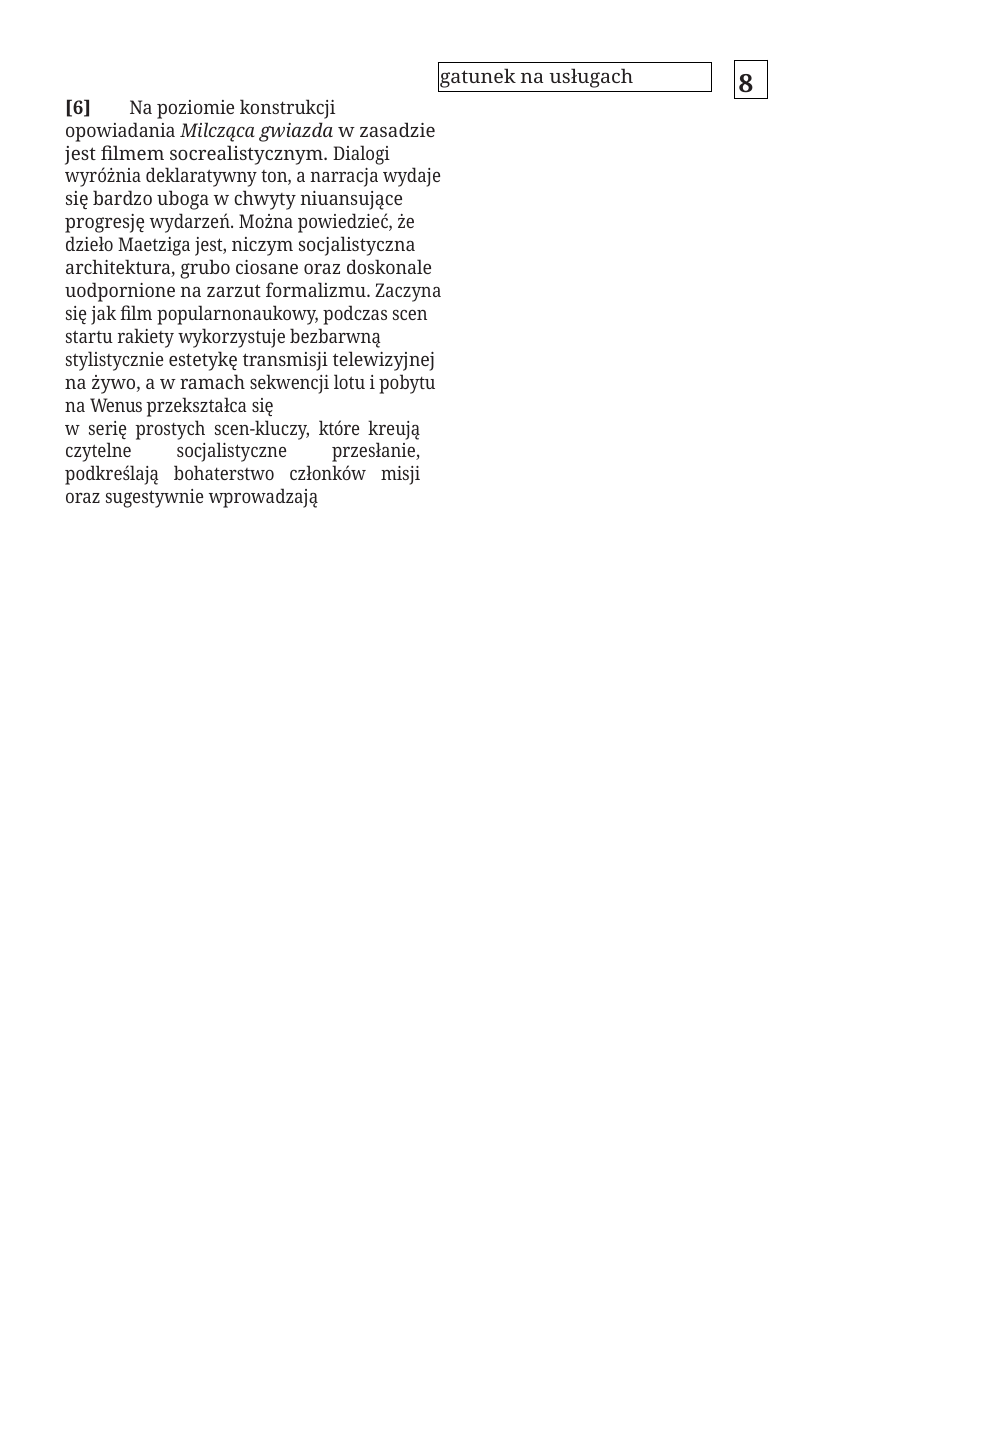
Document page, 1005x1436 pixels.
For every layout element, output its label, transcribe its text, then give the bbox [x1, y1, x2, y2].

list Na poziomie konstrukcji opowiadania Milcząca gwiazda w zasadzie jest filmem socrealistycznym. Dialogi wyróżnia deklaratywny ton, a narracja wydaje się bardzo uboga w chwyty niuansujące progresję wydarzeń. Można powiedzieć, że dzieło Maetziga jest, niczym socjalistyczna architektura, grubo ciosane oraz doskonale uodpornione na zarzut formalizmu. Zaczyna się jak film popularnonaukowy, podczas scen startu rakiety wykorzystuje bezbarwną stylistycznie estetykę transmisji telewizyjnej na żywo, a w ramach sekwencji lotu i pobytu na Wenus przekształca się [65, 96, 448, 417]
text w serię prostych scen-kluczy, które kreują czytelne socjalistyczne przesłanie, podkreślają bohaterstwo członków misji oraz sugestywnie wprowadzają [65, 417, 420, 508]
